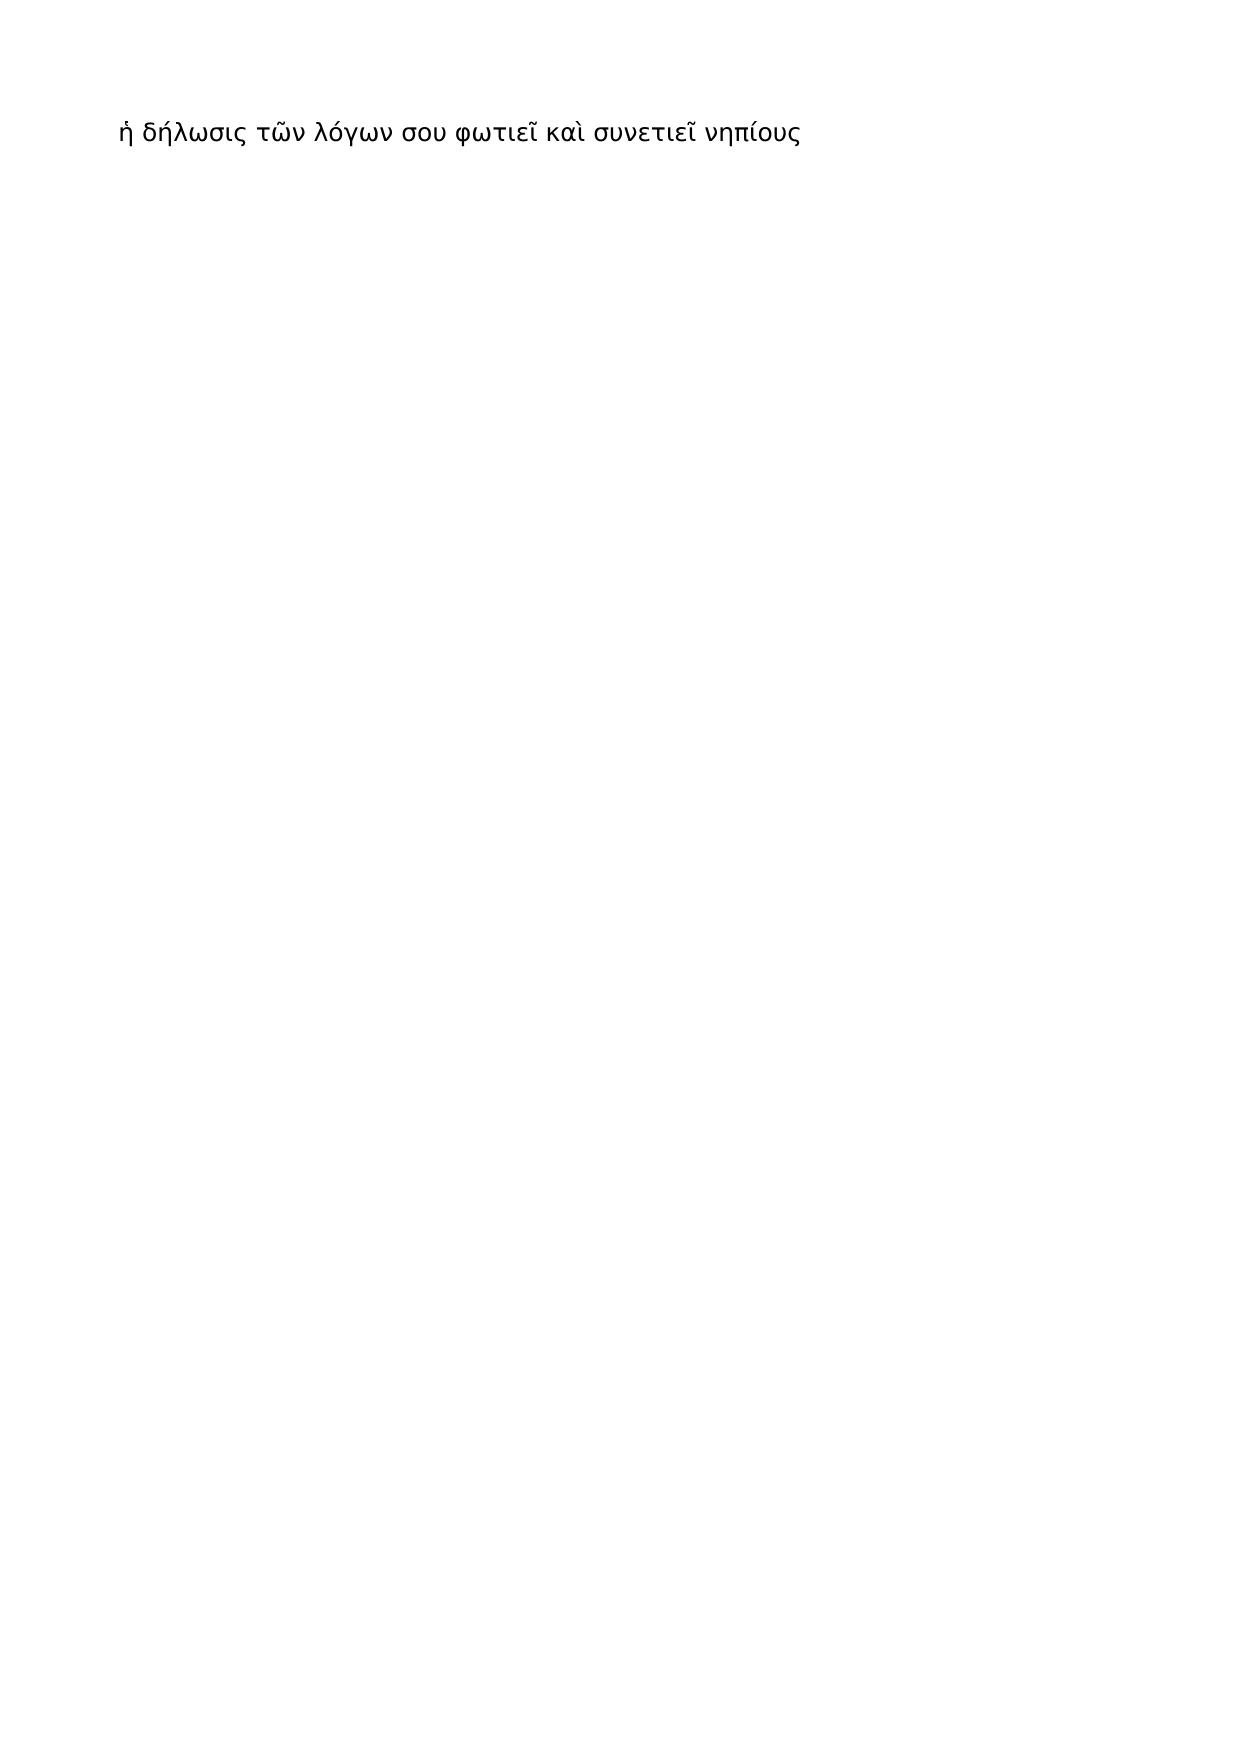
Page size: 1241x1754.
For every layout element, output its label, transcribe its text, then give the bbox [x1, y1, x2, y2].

text ἡ δήλωσις τῶν λόγων σου φωτιεῖ καὶ συνετιεῖ νηπίους [118, 118, 1122, 147]
